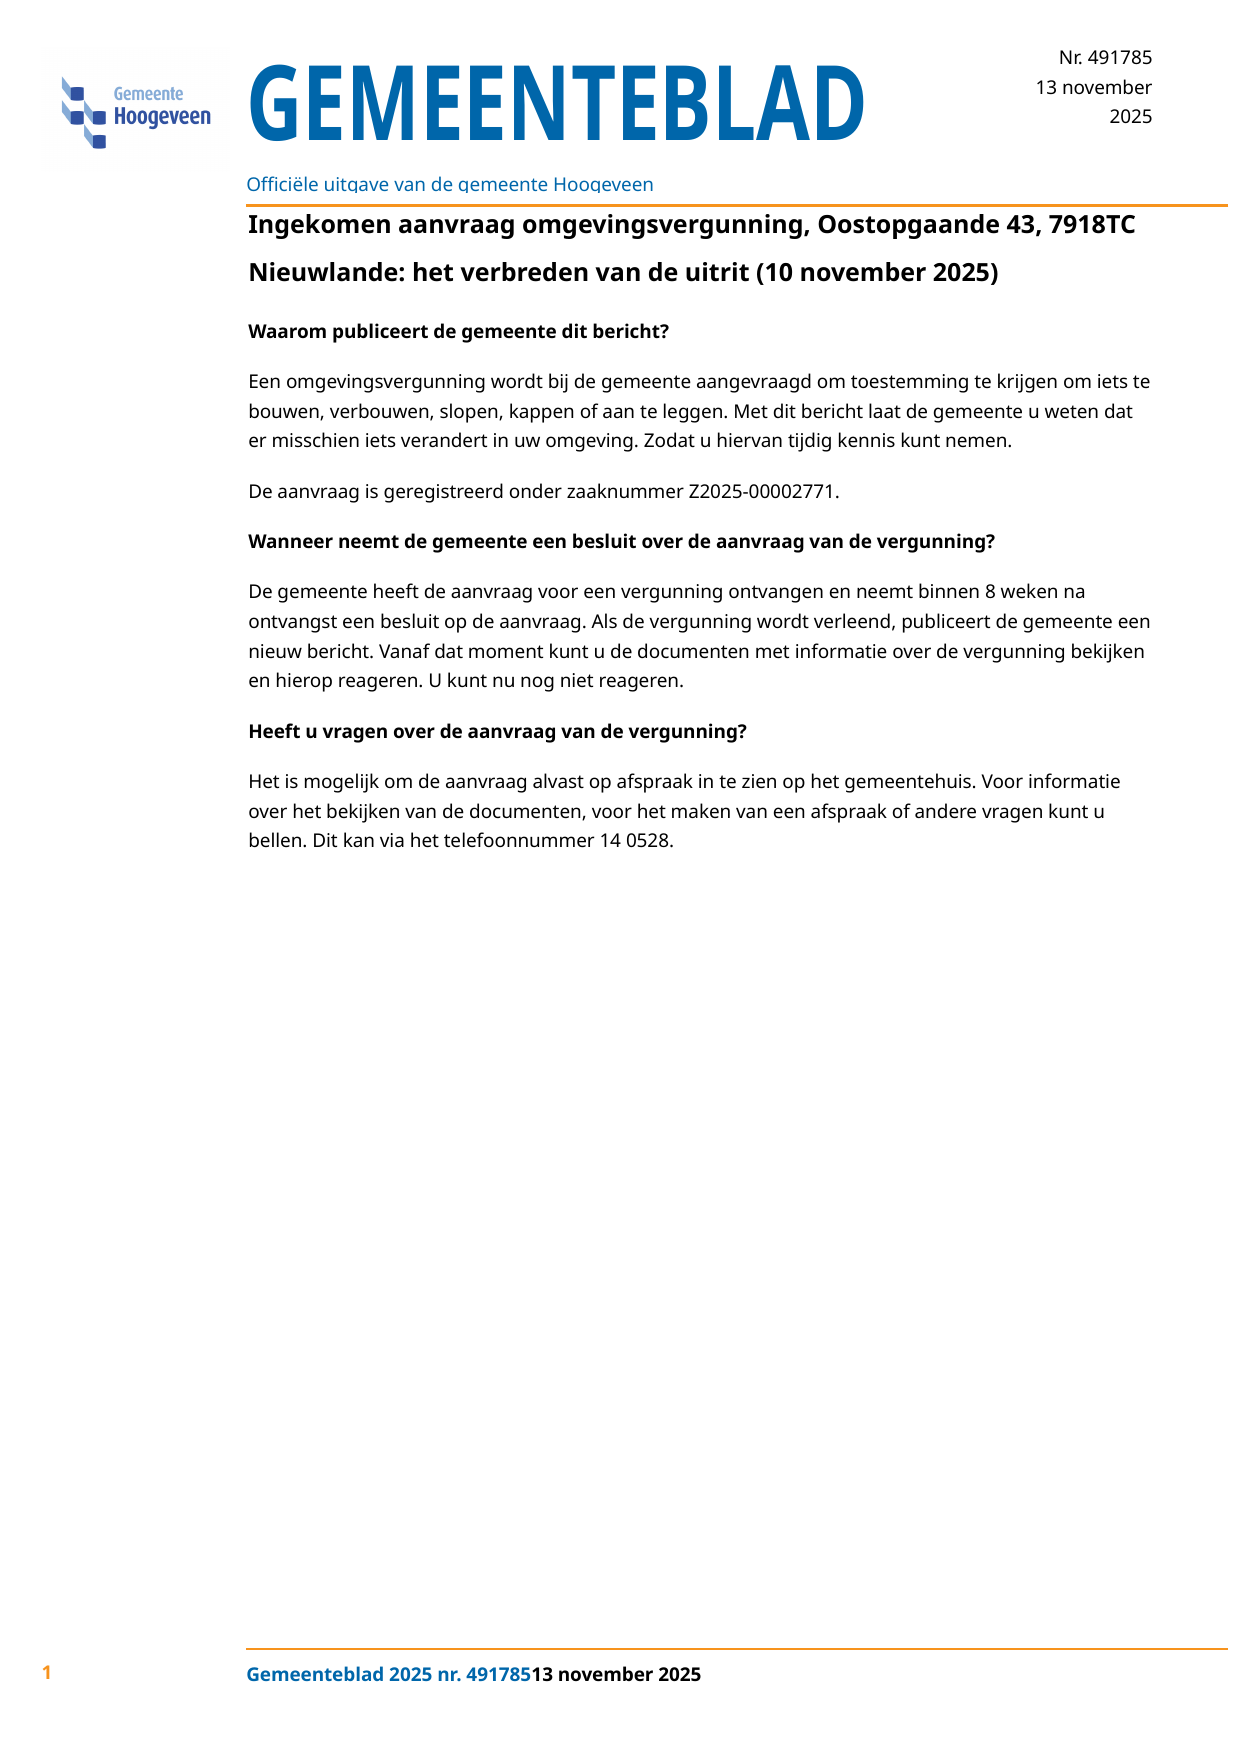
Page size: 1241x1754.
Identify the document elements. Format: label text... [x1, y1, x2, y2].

text De aanvraag is geregistreerd onder zaaknummer Z2025-00002771. [248, 478, 1152, 504]
text Een omgevingsvergunning wordt bij de gemeente aangevraagd om toestemming te krijgen om iets te bouwen, verbouwen, slopen, kappen of aan te leggen. Met dit bericht laat de gemeente u weten dat er misschien iets verandert in uw omgeving. Zodat u hiervan tijdig kennis kunt nemen. [248, 368, 1152, 453]
text Ingekomen aanvraag omgevingsvergunning, Oostopgaande 43, 7918TC Nieuwlande: het verbreden van de uitrit (10 november 2025) [248, 207, 1152, 288]
text De gemeente heeft de aanvraag voor een vergunning ontvangen en neemt binnen 8 weken na ontvangst een besluit op de aanvraag. Als de vergunning wordt verleend, publiceert de gemeente een nieuw bericht. Vanaf dat moment kunt u de documenten met informatie over de vergunning bekijken en hierop reageren. U kunt nu nog niet reageren. [248, 579, 1152, 693]
picture [41, 47, 231, 172]
text Wanneer neemt de gemeente een besluit over de aanvraag van de vergunning? [248, 528, 1152, 554]
text Het is mogelijk om de aanvraag alvast op afspraak in te zien op het gemeentehuis. Voor informatie over het bekijken van de documenten, voor het maken van een afspraak of andere vragen kunt u bellen. Dit kan via het telefoonnummer 14 0528. [248, 768, 1152, 853]
text Heeft u vragen over de aanvraag van de vergunning? [248, 718, 1152, 744]
text Waarom publiceert de gemeente dit bericht? [248, 318, 1152, 344]
